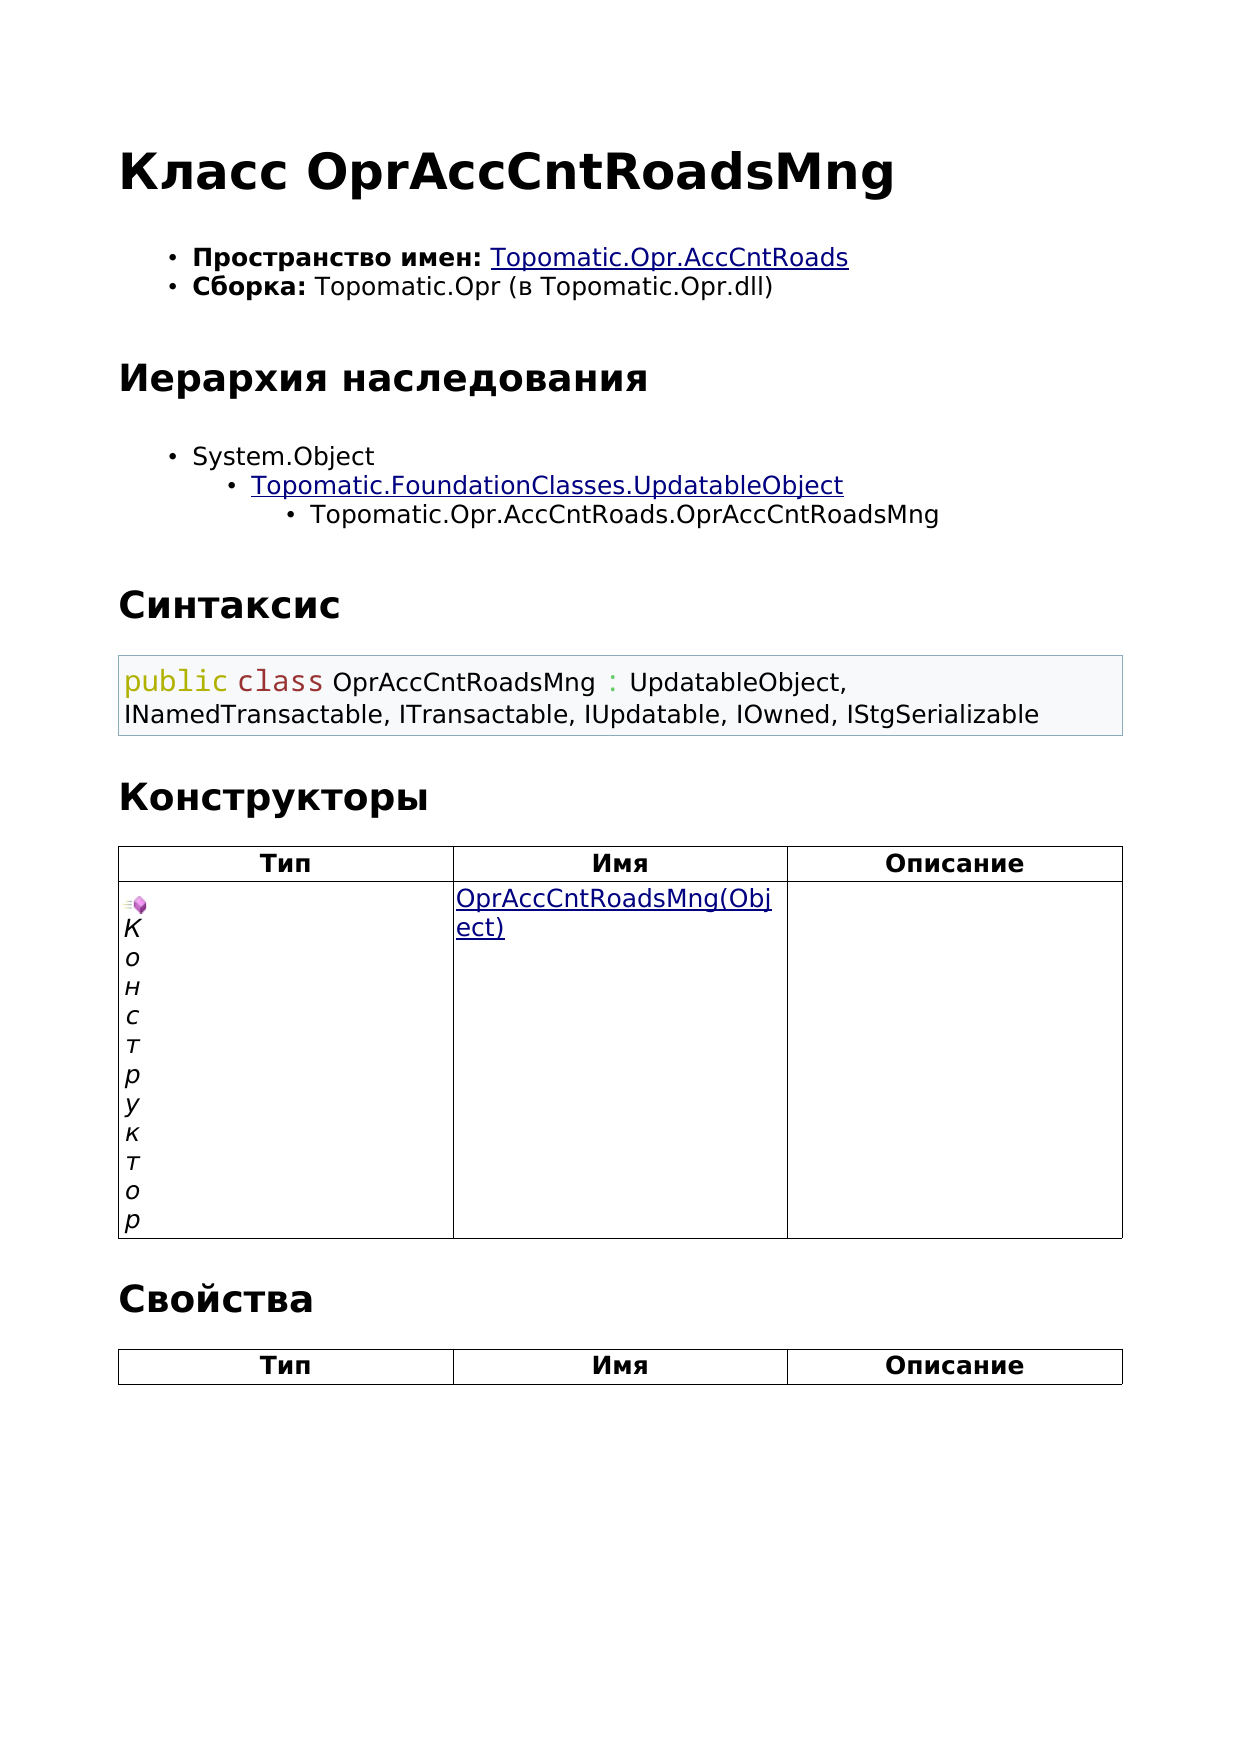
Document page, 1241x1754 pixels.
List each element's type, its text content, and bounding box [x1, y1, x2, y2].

subtitle Синтаксис [118, 584, 1122, 627]
table_header Имя [454, 1350, 787, 1384]
table_cell OprAccCntRoadsMng(Object) [454, 882, 787, 1238]
table_cell [119, 882, 453, 1238]
subtitle Конструкторы [118, 775, 1122, 819]
table_cell [788, 882, 1122, 1238]
table_header Тип [119, 847, 453, 881]
table_header Описание [788, 1350, 1122, 1384]
table_header public class OprAccCntRoadsMng : UpdatableObject, INamedTransactable, ITransactable, IUpdatable, IOwned, IStgSerializable [119, 656, 1122, 735]
subtitle Иерархия наследования [118, 356, 1122, 400]
list Сборка: Topomatic.Opr (в Topomatic.Opr.dll) [177, 272, 1122, 302]
list System.Object [177, 442, 1122, 471]
list Пространство имен: Topomatic.Opr.AccCntRoads [177, 243, 1122, 272]
list Topomatic.Opr.AccCntRoads.OprAccCntRoadsMng [295, 500, 1122, 529]
table_header Тип [119, 1350, 453, 1384]
table_header Описание [788, 847, 1122, 881]
subtitle Класс OprAccCntRoadsMng [118, 143, 1122, 201]
subtitle Свойства [118, 1278, 1122, 1321]
picture [121, 896, 147, 914]
table_header Имя [454, 847, 787, 881]
list Topomatic.FoundationClasses.UpdatableObject [236, 471, 1122, 500]
